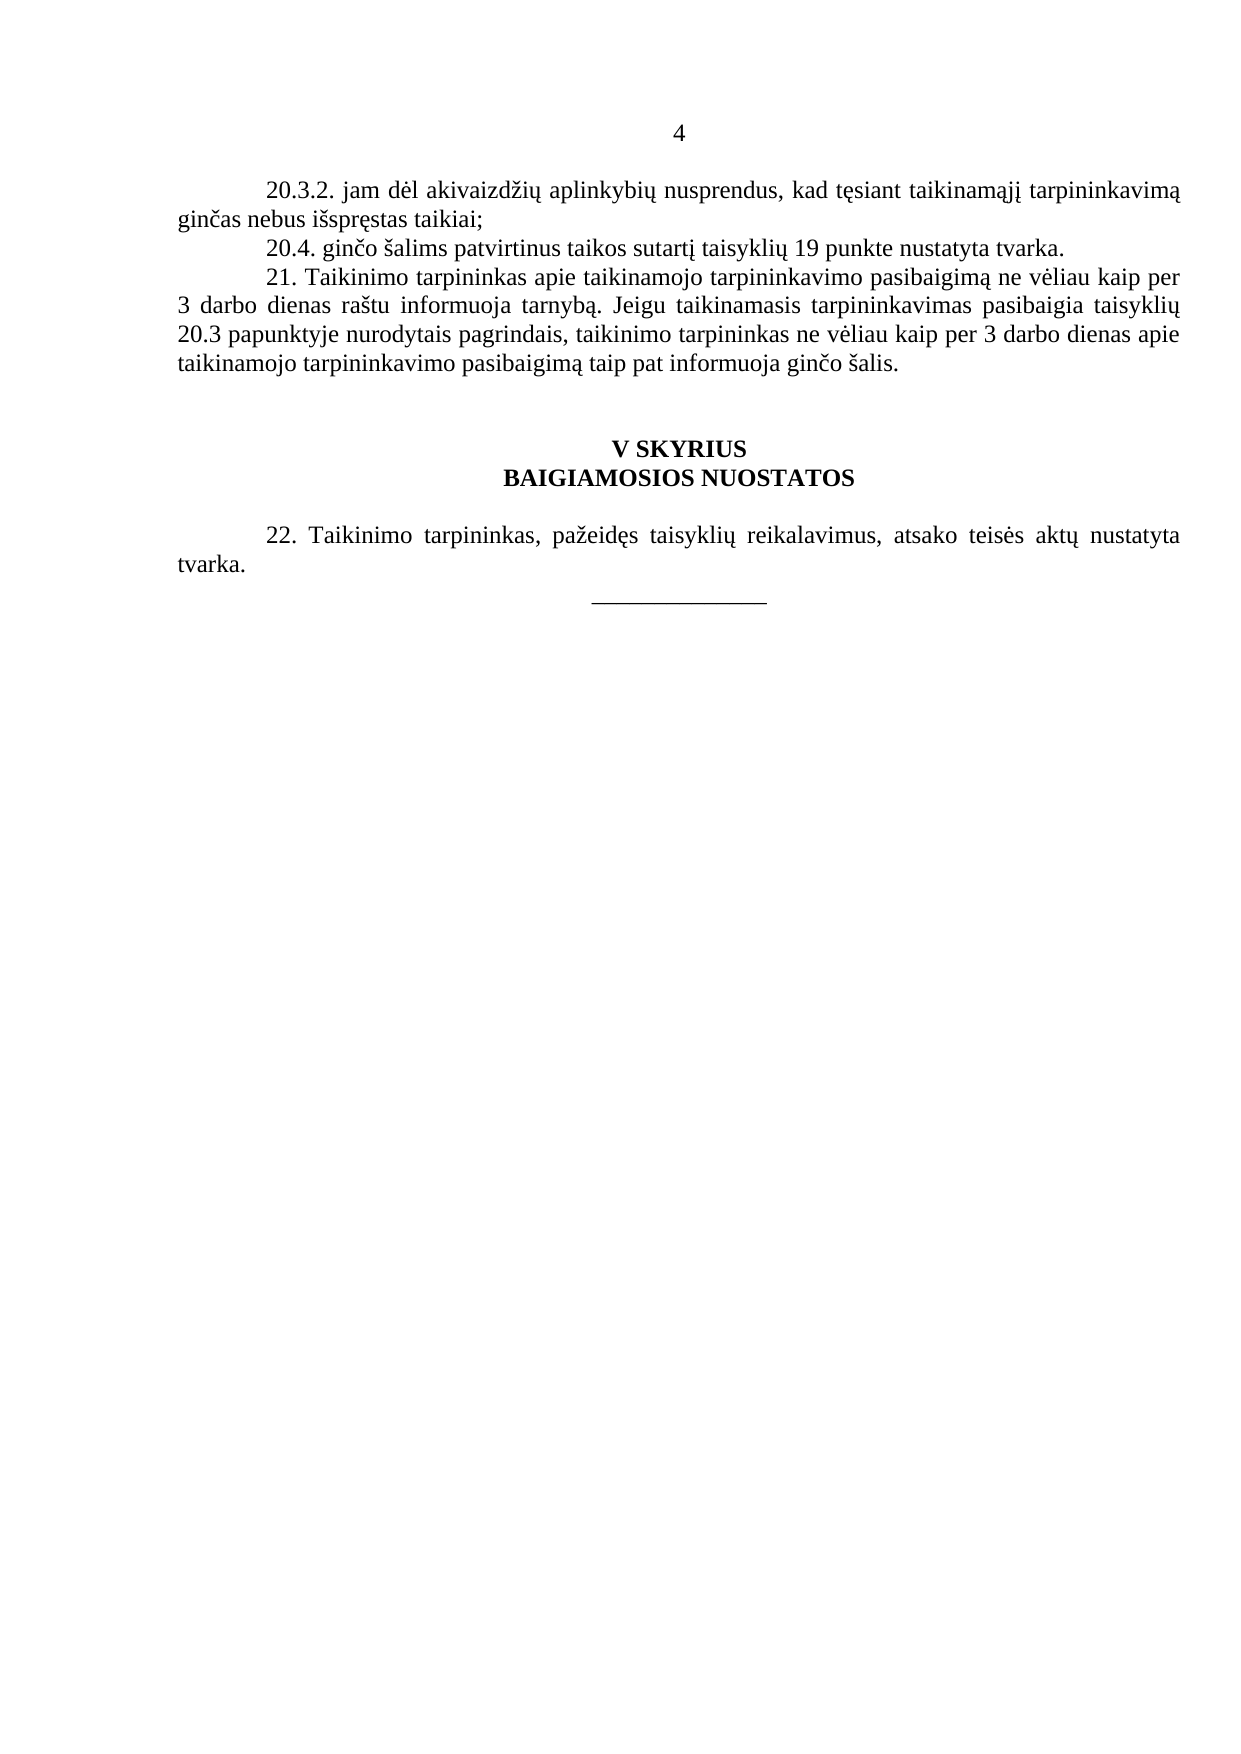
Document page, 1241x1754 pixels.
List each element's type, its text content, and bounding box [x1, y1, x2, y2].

text 20.3.2. jam dėl akivaizdžių aplinkybių nusprendus, kad tęsiant taikinamąjį tarpininkavimą ginčas nebus išspręstas taikiai; [177, 176, 1181, 233]
text 20.4. ginčo šalims patvirtinus taikos sutartį taisyklių 19 punkte nustatyta tvarka. [177, 233, 1181, 262]
text 21. Taikinimo tarpininkas apie taikinamojo tarpininkavimo pasibaigimą ne vėliau kaip per 3 darbo dienas raštu informuoja tarnybą. Jeigu taikinamasis tarpininkavimas pasibaigia taisyklių 20.3 papunktyje nurodytais pagrindais, taikinimo tarpininkas ne vėliau kaip per 3 darbo dienas apie taikinamojo tarpininkavimo pasibaigimą taip pat informuoja ginčo šalis. [177, 262, 1181, 377]
text 22. Taikinimo tarpininkas, pažeidęs taisyklių reikalavimus, atsako teisės aktų nustatyta tvarka. [177, 521, 1181, 578]
text Baigiamosios nuostatos [177, 463, 1181, 492]
text ______________ [177, 578, 1181, 607]
text V SKYRIUS [177, 434, 1181, 463]
